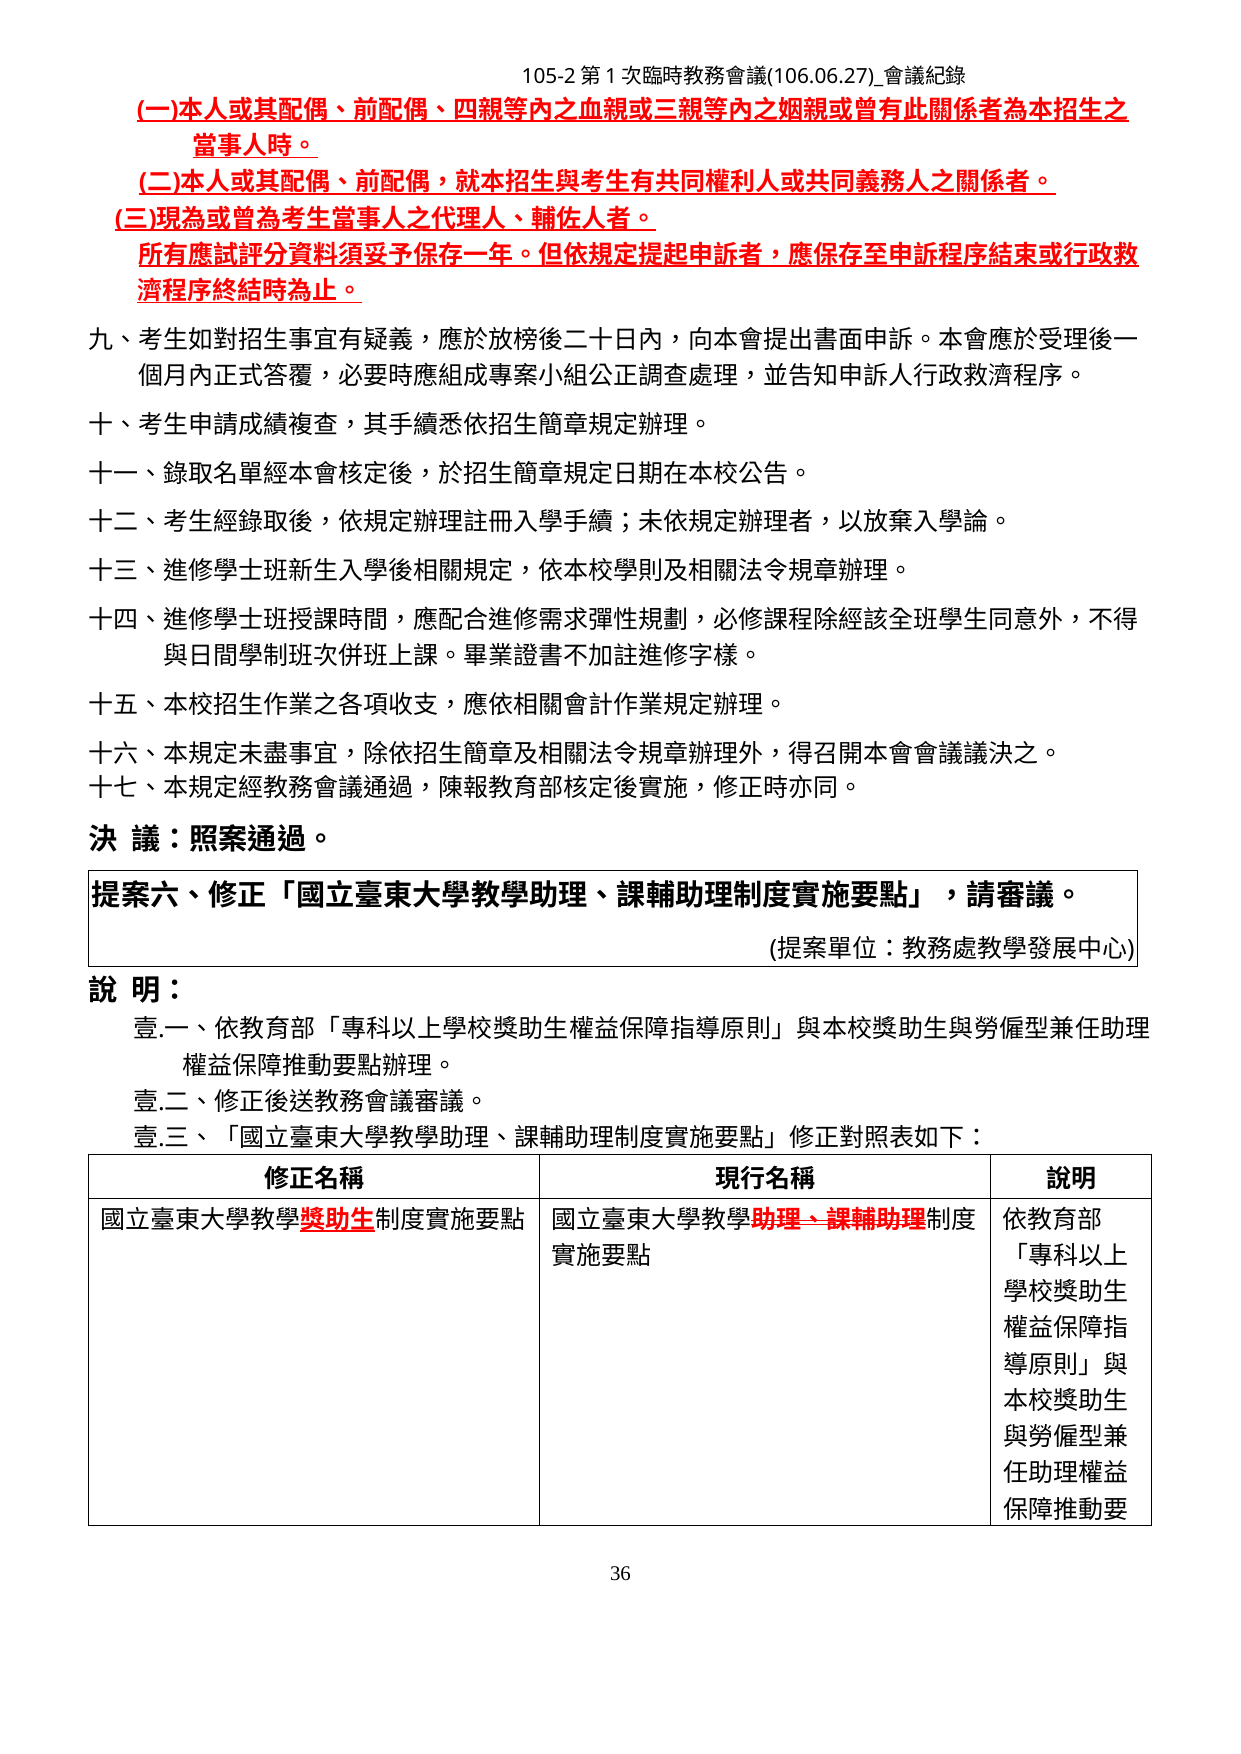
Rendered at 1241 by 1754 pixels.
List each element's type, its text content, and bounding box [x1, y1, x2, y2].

table_header 現行名稱 [540, 1155, 990, 1198]
list 修正後送教務會議審議。 [133, 1081, 1152, 1118]
list 「國立臺東大學教學助理、課輔助理制度實施要點」修正對照表如下： [133, 1118, 1152, 1154]
text 十三、進修學士班新生入學後相關規定，依本校學則及相關法令規章辦理。 [89, 551, 1152, 587]
table_header 說明 [991, 1155, 1151, 1198]
text 所有應試評分資料須妥予保存一年。但依規定提起申訴者，應保存至申訴程序結束或行政救濟程序終結時為止。 [137, 234, 1152, 307]
text 決 議：照案通過。 [89, 815, 1152, 857]
text (一)本人或其配偶、前配偶、四親等內之血親或三親等內之姻親或曾有此關係者為本招生之當事人時。 [89, 89, 1152, 162]
text 十七、本規定經教務會議通過，陳報教育部核定後實施，修正時亦同。 [89, 769, 1152, 803]
text 十、考生申請成績複查，其手續悉依招生簡章規定辦理。 [89, 404, 1152, 441]
text 說 明： [89, 967, 1152, 1009]
table_cell 國立臺東大學教學助理、課輔助理制度實施要點 [540, 1199, 990, 1525]
text 九、考生如對招生事宜有疑義，應於放榜後二十日內，向本會提出書面申訴。本會應於受理後一個月內正式答覆，必要時應組成專案小組公正調查處理，並告知申訴人行政救濟程序。 [89, 319, 1152, 392]
text 十一、錄取名單經本會核定後，於招生簡章規定日期在本校公告。 [89, 453, 1152, 489]
list 依教育部「專科以上學校獎助生權益保障指導原則」與本校獎助生與勞僱型兼任助理權益保障推動要點辦理。 [133, 1009, 1152, 1081]
text (二)本人或其配偶、前配偶，就本招生與考生有共同權利人或共同義務人之關係者。 [89, 162, 1152, 198]
text 十五、本校招生作業之各項收支，應依相關會計作業規定辦理。 [89, 684, 1152, 721]
table_header 提案六、修正「國立臺東大學教學助理、課輔助理制度實施要點」，請審議。 (提案單位：教務處教學發展中心) [89, 871, 1137, 966]
table_cell 依教育部「專科以上學校獎助生權益保障指導原則」與本校獎助生與勞僱型兼任助理權益保障推動要 [991, 1199, 1151, 1525]
table_header 修正名稱 [89, 1155, 539, 1198]
text (三)現為或曾為考生當事人之代理人、輔佐人者。 [89, 198, 1152, 234]
text 十二、考生經錄取後，依規定辦理註冊入學手續；未依規定辦理者，以放棄入學論。 [89, 502, 1152, 538]
text 十六、本規定未盡事宜，除依招生簡章及相關法令規章辦理外，得召開本會會議議決之。 [89, 733, 1152, 769]
table_cell 國立臺東大學教學獎助生制度實施要點 [89, 1199, 539, 1525]
text 十四、進修學士班授課時間，應配合進修需求彈性規劃，必修課程除經該全班學生同意外，不得與日間學制班次併班上課。畢業證書不加註進修字樣。 [89, 599, 1152, 672]
